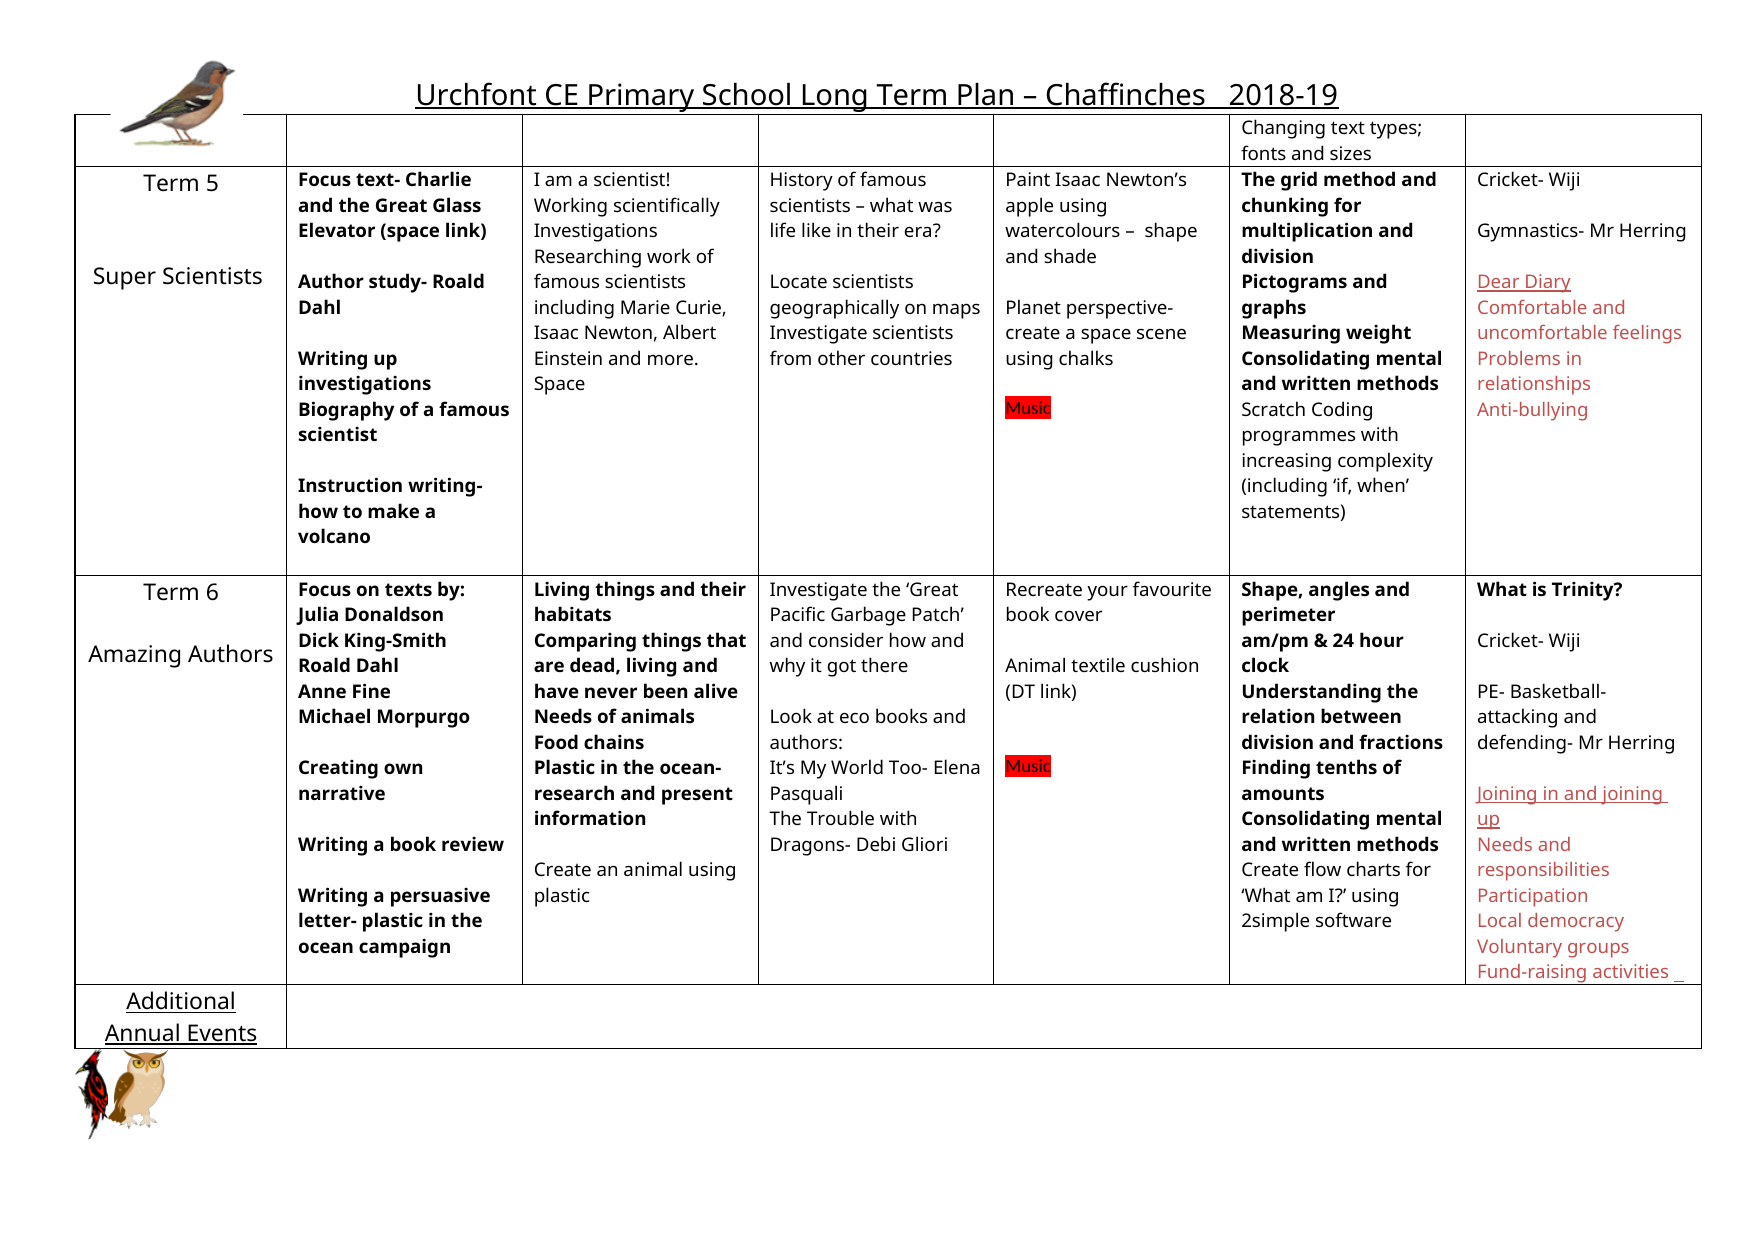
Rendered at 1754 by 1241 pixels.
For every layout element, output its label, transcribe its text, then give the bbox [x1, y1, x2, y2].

table_cell History of famous scientists – what was life like in their era? Locate scientists geographically on maps Investigate scientists from other countries [759, 167, 993, 575]
table_cell Living things and their habitats Comparing things that are dead, living and have never been alive Needs of animals Food chains Plastic in the ocean- research and present information Create an animal using plastic [523, 576, 758, 984]
table_cell Term 6 Amazing Authors [76, 576, 286, 984]
table_cell Cricket- Wiji Gymnastics- Mr Herring Dear Diary Comfortable and uncomfortable feelings Problems in relationships Anti-bullying [1466, 167, 1701, 575]
table_cell Investigate the ‘Great Pacific Garbage Patch’ and consider how and why it got there Look at eco books and authors: It’s My World Too- Elena Pasquali The Trouble with Dragons- Debi Gliori [759, 576, 993, 984]
table_cell Additional Annual Events [76, 985, 286, 1048]
table_cell [76, 115, 286, 166]
table_cell Focus on texts by: Julia Donaldson Dick King-Smith Roald Dahl Anne Fine Michael Morpurgo Creating own narrative Writing a book review Writing a persuasive letter- plastic in the ocean campaign [287, 576, 522, 984]
table_cell Paint Isaac Newton’s apple using watercolours – shape and shade Planet perspective- create a space scene using chalks Music [994, 167, 1229, 575]
table_cell Changing text types; fonts and sizes [1230, 115, 1465, 166]
table_cell [523, 115, 758, 166]
table_cell Recreate your favourite book cover Animal textile cushion (DT link) Music [994, 576, 1229, 984]
table_cell [994, 115, 1229, 166]
table_cell What is Trinity? Cricket- Wiji PE- Basketball- attacking and defending- Mr Herring Joining in and joining up Needs and responsibilities Participation Local democracy Voluntary groups Fund-raising activities [1466, 576, 1701, 984]
table_cell [287, 985, 1701, 1048]
table_cell I am a scientist! Working scientifically Investigations Researching work of famous scientists including Marie Curie, Isaac Newton, Albert Einstein and more. Space [523, 167, 758, 575]
table_cell Focus text- Charlie and the Great Glass Elevator (space link) Author study- Roald Dahl Writing up investigations Biography of a famous scientist Instruction writing- how to make a volcano [287, 167, 522, 575]
table_cell [287, 115, 522, 166]
table_cell [759, 115, 993, 166]
table_cell The grid method and chunking for multiplication and division Pictograms and graphs Measuring weight Consolidating mental and written methods Scratch Coding programmes with increasing complexity (including ‘if, when’ statements) [1230, 167, 1465, 575]
table_cell Shape, angles and perimeter am/pm & 24 hour clock Understanding the relation between division and fractions Finding tenths of amounts Consolidating mental and written methods Create flow charts for ‘What am I?’ using 2simple software [1230, 576, 1465, 984]
table_cell Term 5 Super Scientists [76, 167, 286, 575]
table_cell [1466, 115, 1701, 166]
